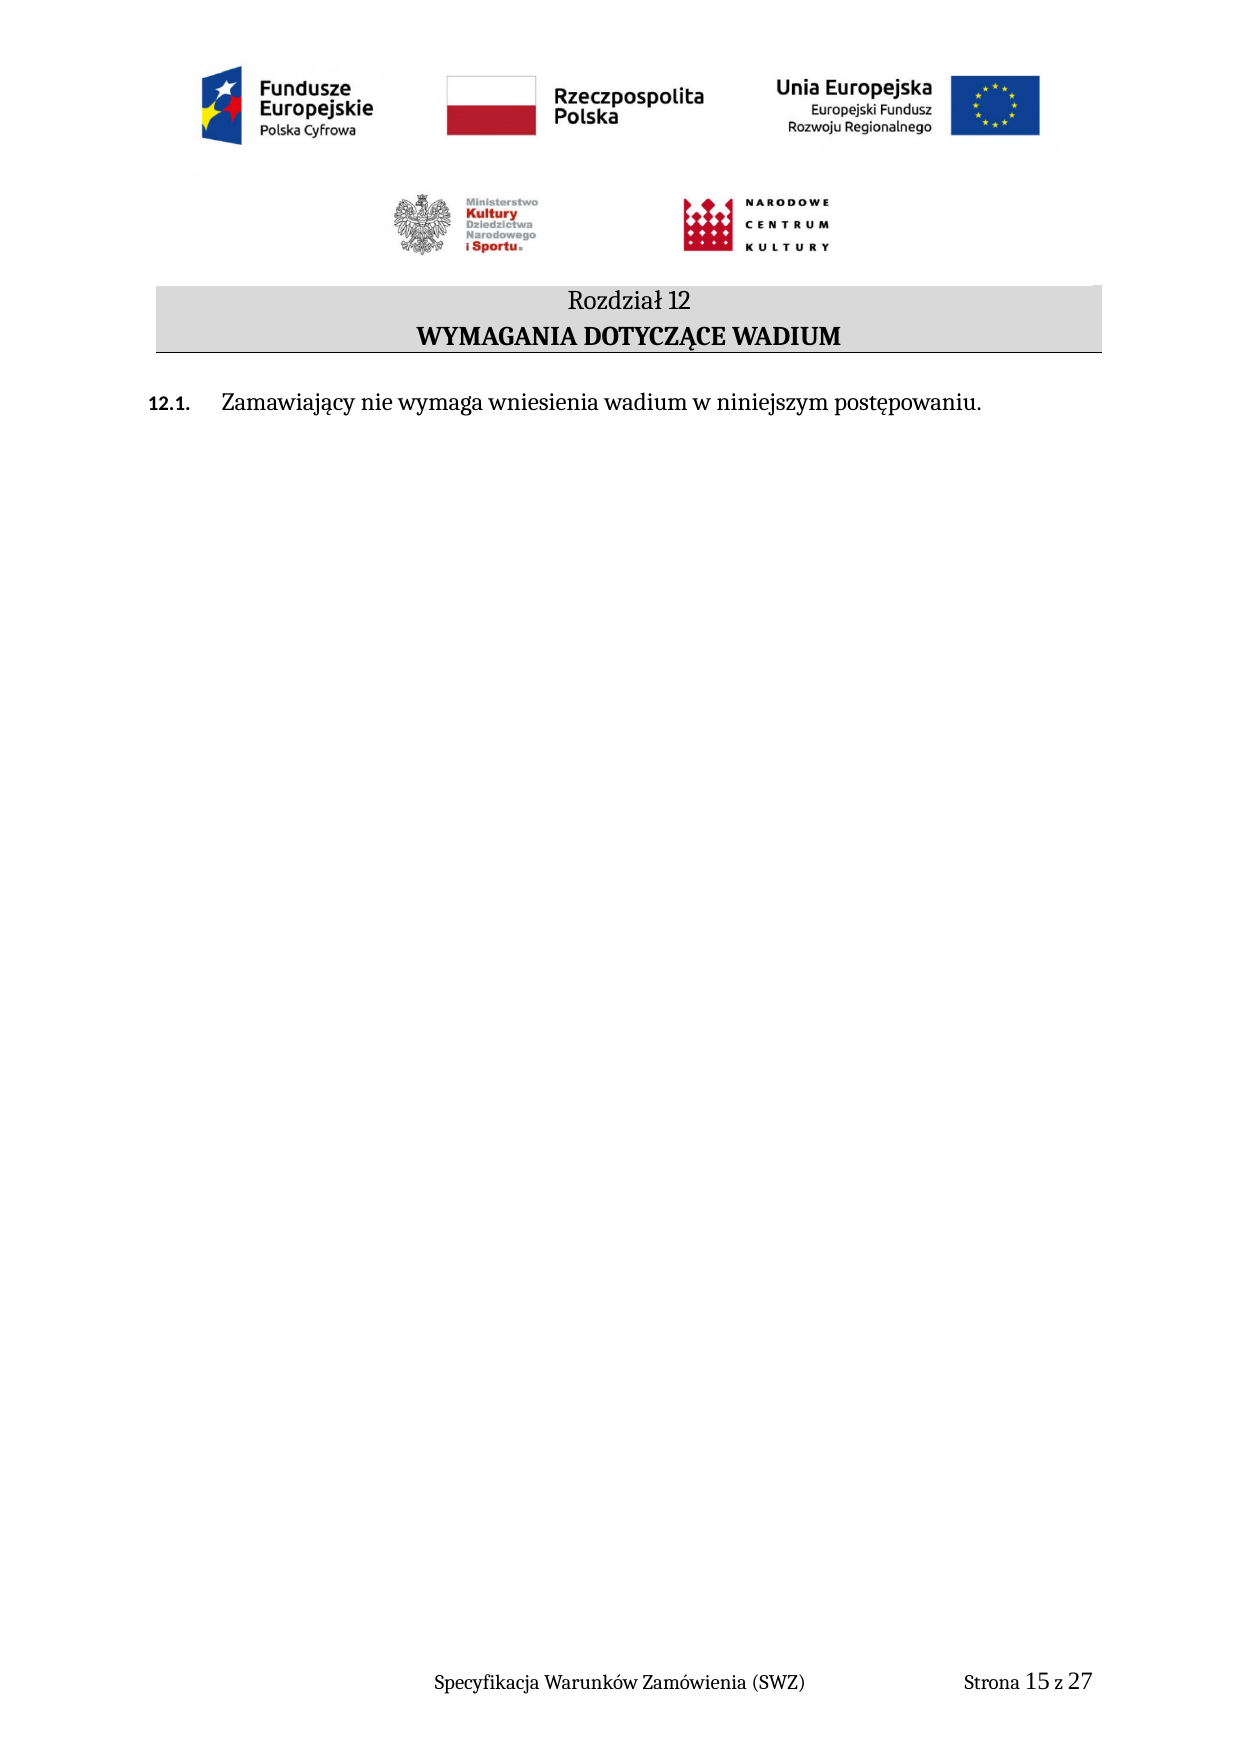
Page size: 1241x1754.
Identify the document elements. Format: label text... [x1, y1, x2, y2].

picture [147, 34, 1093, 286]
subtitle Zamawiający nie wymaga wniesienia wadium w niniejszym postępowaniu. [148, 388, 1110, 417]
table_header Rozdział 12 WYMAGANIA DOTYCZĄCE WADIUM [156, 285, 1102, 352]
